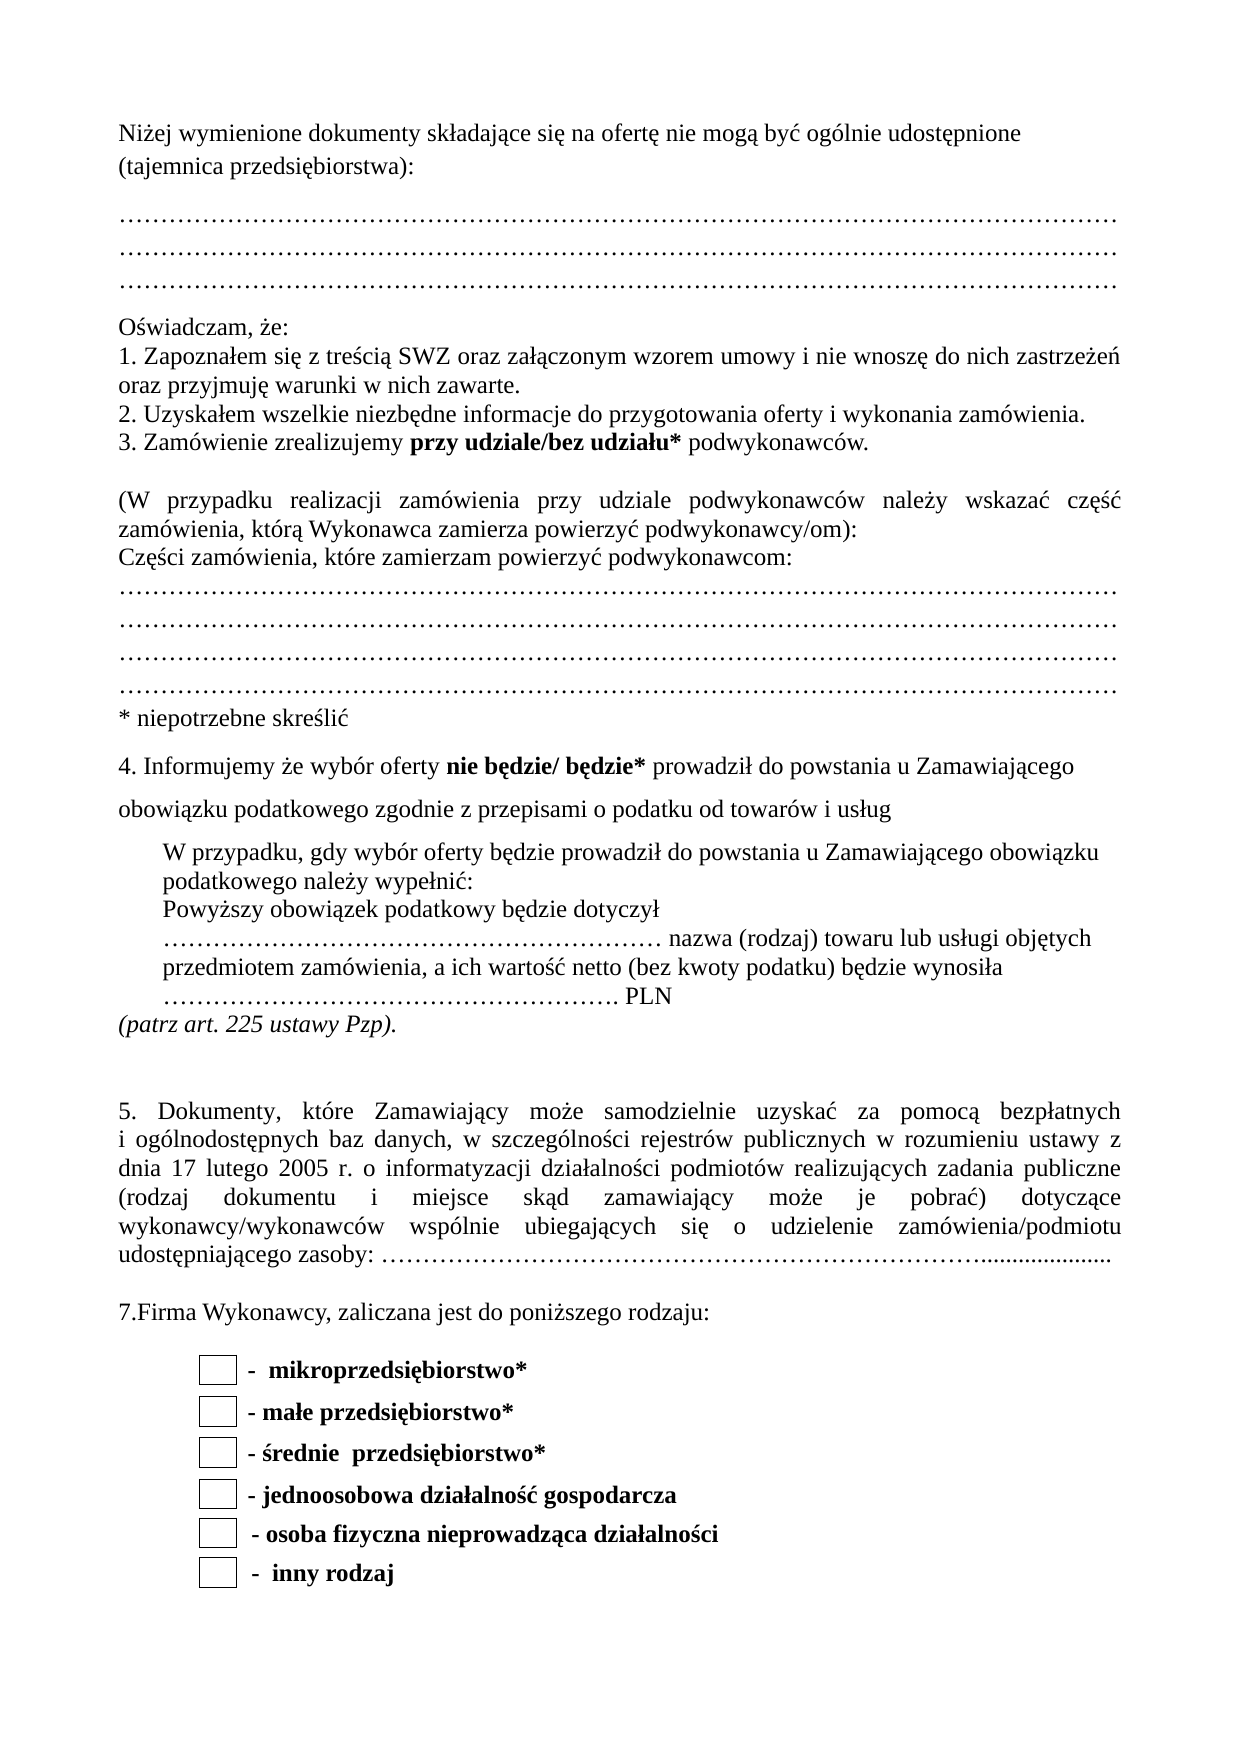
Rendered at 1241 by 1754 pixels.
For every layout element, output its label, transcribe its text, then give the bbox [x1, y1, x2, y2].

table_cell - jednoosobowa działalność gospodarcza [237, 1479, 872, 1508]
text …………………………………………………………………………………………………………………………………………………………………………………………………………………… [118, 637, 1122, 699]
table_header - mikroprzedsiębiorstwo* [237, 1355, 872, 1384]
table_cell jednoosobowa działalność gospodarcza gospodarcza [200, 1519, 236, 1547]
text Części zamówienia, które zamierzam powierzyć podwykonawcom: [118, 542, 1122, 571]
table_cell [200, 1467, 872, 1479]
table_cell - średnie przedsiębiorstwo* [237, 1437, 872, 1467]
table_cell [200, 1480, 236, 1508]
text (patrz art. 225 ustawy Pzp). [118, 1009, 1122, 1038]
text Oświadczam, że: [118, 312, 1122, 341]
text 3. Zamówienie zrealizujemy przy udziale/bez udziału* podwykonawców. [118, 427, 1122, 456]
text (W przypadku realizacji zamówienia przy udziale podwykonawców należy wskazać część zamówienia, którą Wykonawca zamierza powierzyć podwykonawcy/om): [118, 485, 1122, 542]
table_cell [200, 1426, 872, 1437]
table_cell [200, 1384, 872, 1396]
table_cell [200, 1547, 872, 1557]
table_cell [200, 1558, 236, 1587]
text 7.Firma Wykonawcy, zaliczana jest do poniższego rodzaju: [118, 1297, 1122, 1326]
table_cell - osoba fizyczna nieprowadząca działalności gospodarczej [237, 1518, 872, 1547]
text 2. Uzyskałem wszelkie niezbędne informacje do przygotowania oferty i wykonania zamówienia. [118, 399, 1122, 427]
text ……………………………………………………………………………………………………………………………………………………………………………………………………………………………………………………………………………………………………………………………… [118, 199, 1122, 293]
text Niżej wymienione dokumenty składające się na ofertę nie mogą być ogólnie udostępnione (tajemnica przedsiębiorstwa): [118, 118, 1122, 180]
text W przypadku, gdy wybór oferty będzie prowadził do powstania u Zamawiającego obowiązku podatkowego należy wypełnić: [162, 837, 1122, 894]
table_cell - inny rodzaj [237, 1557, 872, 1587]
text 1. Zapoznałem się z treścią SWZ oraz załączonym wzorem umowy i nie wnoszę do nich zastrzeżeń oraz przyjmuję warunki w nich zawarte. [118, 341, 1122, 399]
table_cell [200, 1438, 236, 1467]
table_cell [200, 1397, 236, 1426]
text * niepotrzebne skreślić [118, 703, 1122, 732]
table_cell [200, 1508, 872, 1518]
text Powyższy obowiązek podatkowy będzie dotyczył …………………………………………………… nazwa (rodzaj) towaru lub usługi objętych przedmiotem zamówienia, a ich wartość netto (bez kwoty podatku) będzie wynosiła ………………………………………………. PLN [162, 894, 1122, 1009]
text ………………………………………………………………………………………………………… [118, 604, 1122, 633]
text ………………………………………………………………………………………………………… [118, 571, 1122, 600]
table_header [200, 1356, 236, 1384]
text 5. Dokumenty, które Zamawiający może samodzielnie uzyskać za pomocą bezpłatnych i ogólnodostępnych baz danych, w szczególności rejestrów publicznych w rozumieniu ustawy z dnia 17 lutego 2005 r. o informatyzacji działalności podmiotów realizujących zadania publiczne (rodzaj dokumentu i miejsce skąd zamawiający może je pobrać) dotyczące wykonawcy/wykonawców wspólnie ubiegających się o udzielenie zamówienia/podmiotu udostępniającego zasoby: ………………………………………………………………..................... [118, 1096, 1122, 1268]
table_cell - małe przedsiębiorstwo* [237, 1396, 872, 1426]
text 4. Informujemy że wybór oferty nie będzie/ będzie* prowadził do powstania u Zamawiającego obowiązku podatkowego zgodnie z przepisami o podatku od towarów i usług [118, 751, 1122, 823]
